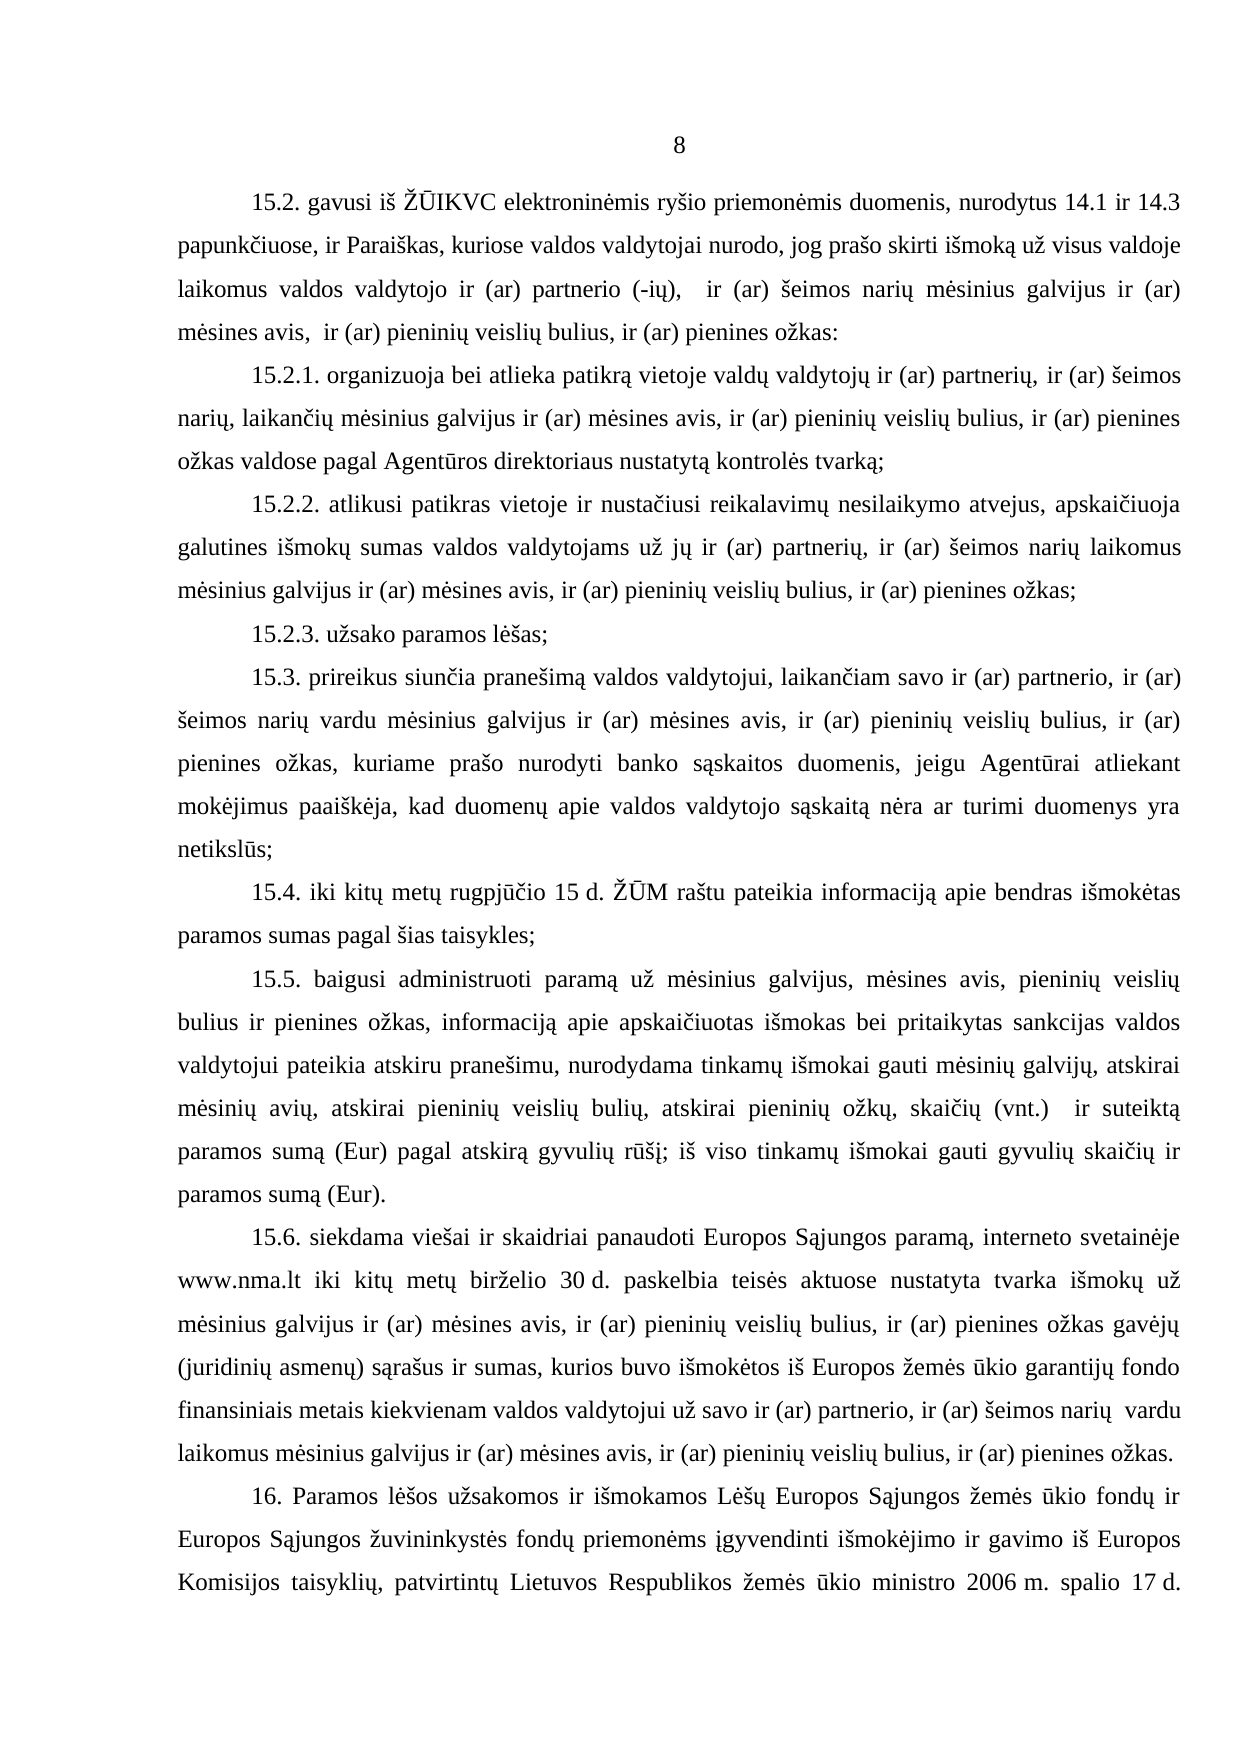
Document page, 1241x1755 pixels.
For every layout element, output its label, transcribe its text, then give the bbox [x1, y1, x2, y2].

text 15.2. gavusi iš ŽŪIKVC elektroninėmis ryšio priemonėmis duomenis, nurodytus 14.1 ir 14.3 papunkčiuose, ir Paraiškas, kuriose valdos valdytojai nurodo, jog prašo skirti išmoką už visus valdoje laikomus valdos valdytojo ir (ar) partnerio (-ių), ir (ar) šeimos narių mėsinius galvijus ir (ar) mėsines avis, ir (ar) pieninių veislių bulius, ir (ar) pienines ožkas: [177, 187, 1181, 346]
text 15.2.3. užsako paramos lėšas; [177, 619, 1181, 647]
text 15.6. siekdama viešai ir skaidriai panaudoti Europos Sąjungos paramą, interneto svetainėje www.nma.lt iki kitų metų birželio 30 d. paskelbia teisės aktuose nustatyta tvarka išmokų už mėsinius galvijus ir (ar) mėsines avis, ir (ar) pieninių veislių bulius, ir (ar) pienines ožkas gavėjų (juridinių asmenų) sąrašus ir sumas, kurios buvo išmokėtos iš Europos žemės ūkio garantijų fondo finansiniais metais kiekvienam valdos valdytojui už savo ir (ar) partnerio, ir (ar) šeimos narių vardu laikomus mėsinius galvijus ir (ar) mėsines avis, ir (ar) pieninių veislių bulius, ir (ar) pienines ožkas. [177, 1222, 1181, 1467]
text 15.2.2. atlikusi patikras vietoje ir nustačiusi reikalavimų nesilaikymo atvejus, apskaičiuoja galutines išmokų sumas valdos valdytojams už jų ir (ar) partnerių, ir (ar) šeimos narių laikomus mėsinius galvijus ir (ar) mėsines avis, ir (ar) pieninių veislių bulius, ir (ar) pienines ožkas; [177, 489, 1181, 604]
text 15.4. iki kitų metų rugpjūčio 15 d. ŽŪM raštu pateikia informaciją apie bendras išmokėtas paramos sumas pagal šias taisykles; [177, 877, 1181, 949]
text 15.3. prireikus siunčia pranešimą valdos valdytojui, laikančiam savo ir (ar) partnerio, ir (ar) šeimos narių vardu mėsinius galvijus ir (ar) mėsines avis, ir (ar) pieninių veislių bulius, ir (ar) pienines ožkas, kuriame prašo nurodyti banko sąskaitos duomenis, jeigu Agentūrai atliekant mokėjimus paaiškėja, kad duomenų apie valdos valdytojo sąskaitą nėra ar turimi duomenys yra netikslūs; [177, 662, 1181, 863]
text 15.5. baigusi administruoti paramą už mėsinius galvijus, mėsines avis, pieninių veislių bulius ir pienines ožkas, informaciją apie apskaičiuotas išmokas bei pritaikytas sankcijas valdos valdytojui pateikia atskiru pranešimu, nurodydama tinkamų išmokai gauti mėsinių galvijų, atskirai mėsinių avių, atskirai pieninių veislių bulių, atskirai pieninių ožkų, skaičių (vnt.) ir suteiktą paramos sumą (Eur) pagal atskirą gyvulių rūšį; iš viso tinkamų išmokai gauti gyvulių skaičių ir paramos sumą (Eur). [177, 964, 1181, 1208]
text 15.2.1. organizuoja bei atlieka patikrą vietoje valdų valdytojų ir (ar) partnerių, ir (ar) šeimos narių, laikančių mėsinius galvijus ir (ar) mėsines avis, ir (ar) pieninių veislių bulius, ir (ar) pienines ožkas valdose pagal Agentūros direktoriaus nustatytą kontrolės tvarką; [177, 360, 1181, 475]
text 16. Paramos lėšos užsakomos ir išmokamos Lėšų Europos Sąjungos žemės ūkio fondų ir Europos Sąjungos žuvininkystės fondų priemonėms įgyvendinti išmokėjimo ir gavimo iš Europos Komisijos taisyklių, patvirtintų Lietuvos Respublikos žemės ūkio ministro 2006 m. spalio 17 d. [177, 1481, 1181, 1596]
